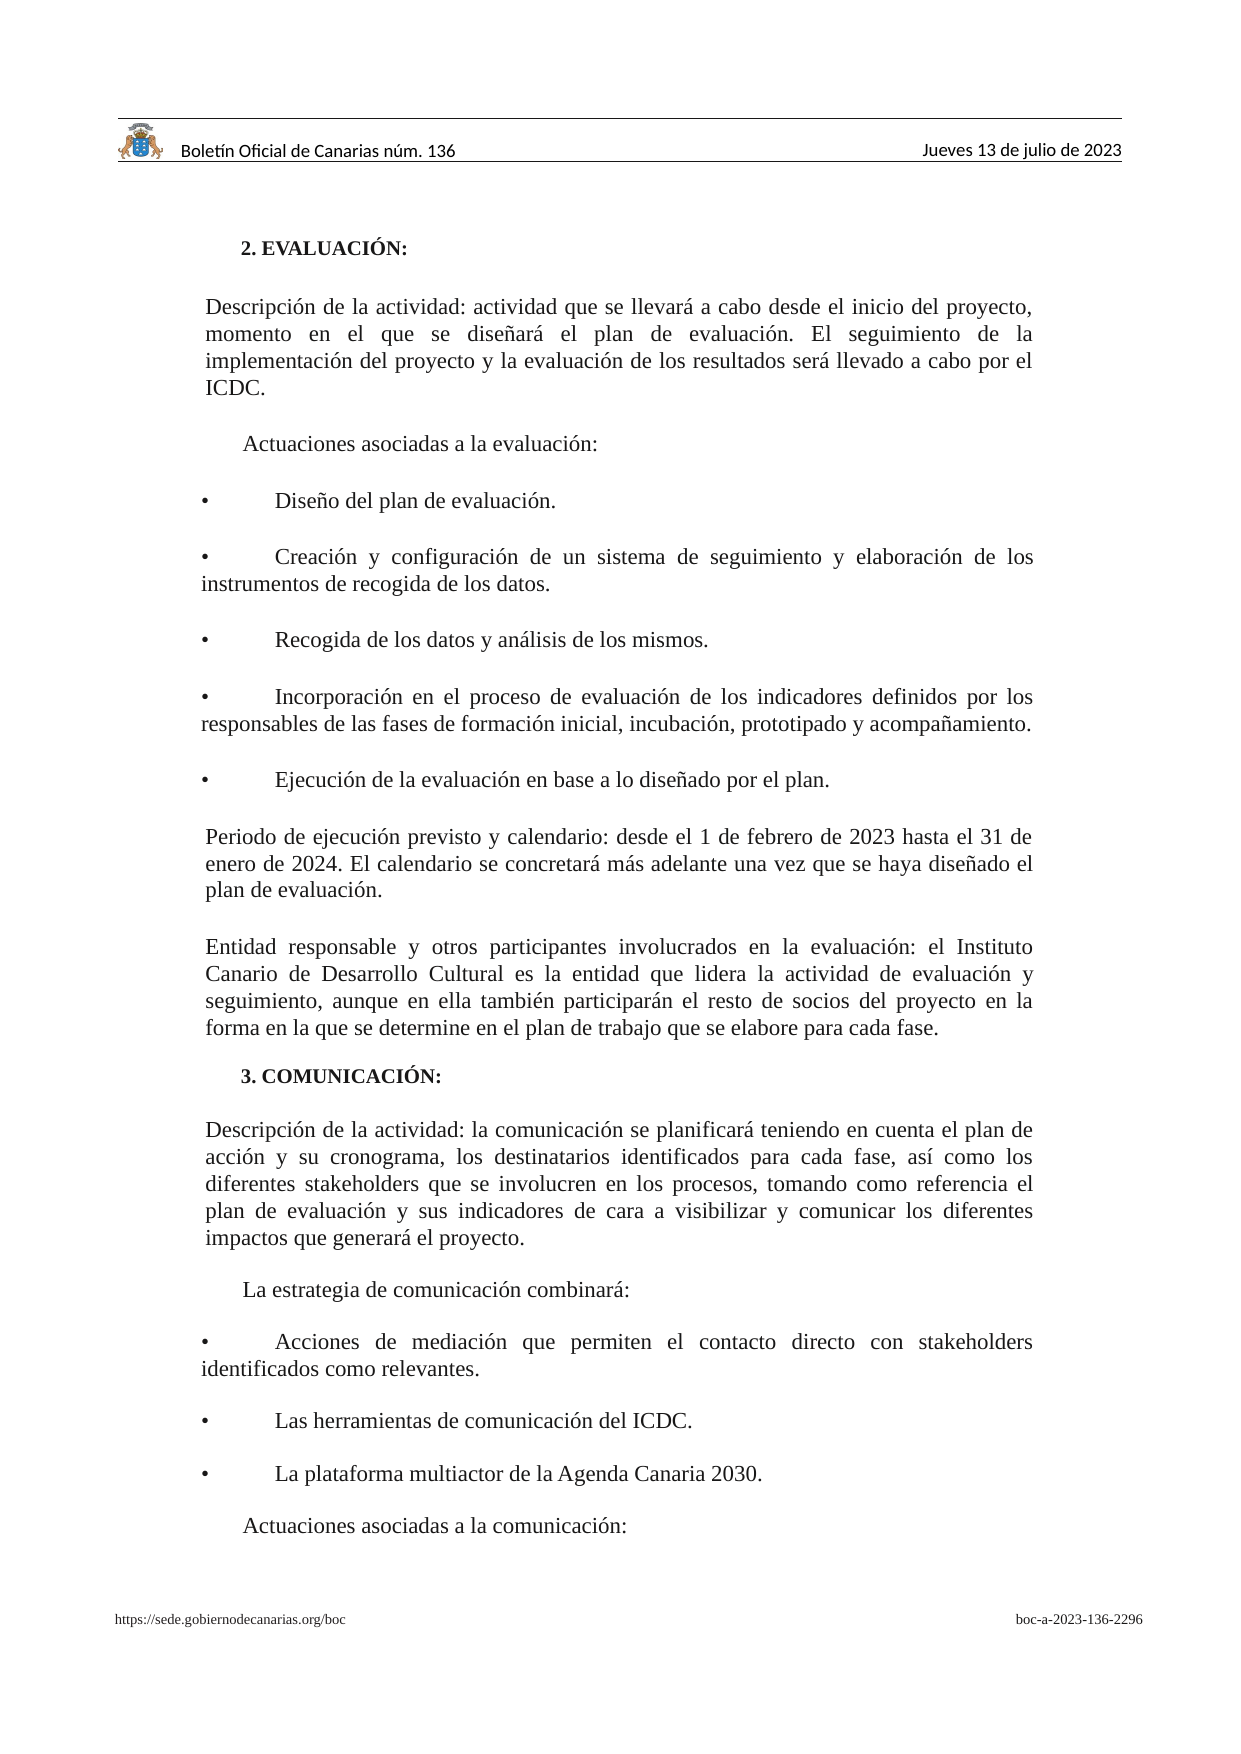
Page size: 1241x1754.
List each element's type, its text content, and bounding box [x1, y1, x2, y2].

list La plataforma multiactor de la Agenda Canaria 2030. [201, 1460, 1035, 1486]
text 3. COMUNICACIÓN: [241, 1063, 1035, 1088]
list Las herramientas de comunicación del ICDC. [201, 1408, 1035, 1434]
list Ejecución de la evaluación en base a lo diseñado por el plan. [201, 766, 1035, 793]
text 2. EVALUACIÓN: [241, 236, 1035, 260]
text Periodo de ejecución previsto y calendario: desde el 1 de febrero de 2023 hasta el 31 de enero de 2024. El calendario se concretará más adelante una vez que se haya diseñado el plan de evaluación. [205, 823, 1035, 903]
list Recogida de los datos y análisis de los mismos. [201, 626, 1035, 653]
text Descripción de la actividad: la comunicación se planificará teniendo en cuenta el plan de acción y su cronograma, los destinatarios identificados para cada fase, así como los diferentes stakeholders que se involucren en los procesos, tomando como referencia el plan de evaluación y sus indicadores de cara a visibilizar y comunicar los diferentes impactos que generará el proyecto. [205, 1116, 1035, 1250]
list Acciones de mediación que permiten el contacto directo con stakeholders identificados como relevantes. [201, 1328, 1035, 1382]
text Descripción de la actividad: actividad que se llevará a cabo desde el inicio del proyecto, momento en el que se diseñará el plan de evaluación. El seguimiento de la implementación del proyecto y la evaluación de los resultados será llevado a cabo por el ICDC. [205, 293, 1035, 400]
list Creación y configuración de un sistema de seguimiento y elaboración de los instrumentos de recogida de los datos. [201, 543, 1035, 596]
list Incorporación en el proceso de evaluación de los indicadores definidos por los responsables de las fases de formación inicial, incubación, prototipado y acompañamiento. [201, 683, 1035, 736]
text Entidad responsable y otros participantes involucrados en la evaluación: el Instituto Canario de Desarrollo Cultural es la entidad que lidera la actividad de evaluación y seguimiento, aunque en ella también participarán el resto de socios del proyecto en la forma en la que se determine en el plan de trabajo que se elabore para cada fase. [205, 933, 1035, 1040]
list Diseño del plan de evaluación. [201, 487, 1035, 513]
text Actuaciones asociadas a la evaluación: [242, 430, 1035, 457]
text Actuaciones asociadas a la comunicación: [242, 1512, 1035, 1538]
text La estrategia de comunicación combinará: [242, 1276, 1035, 1302]
